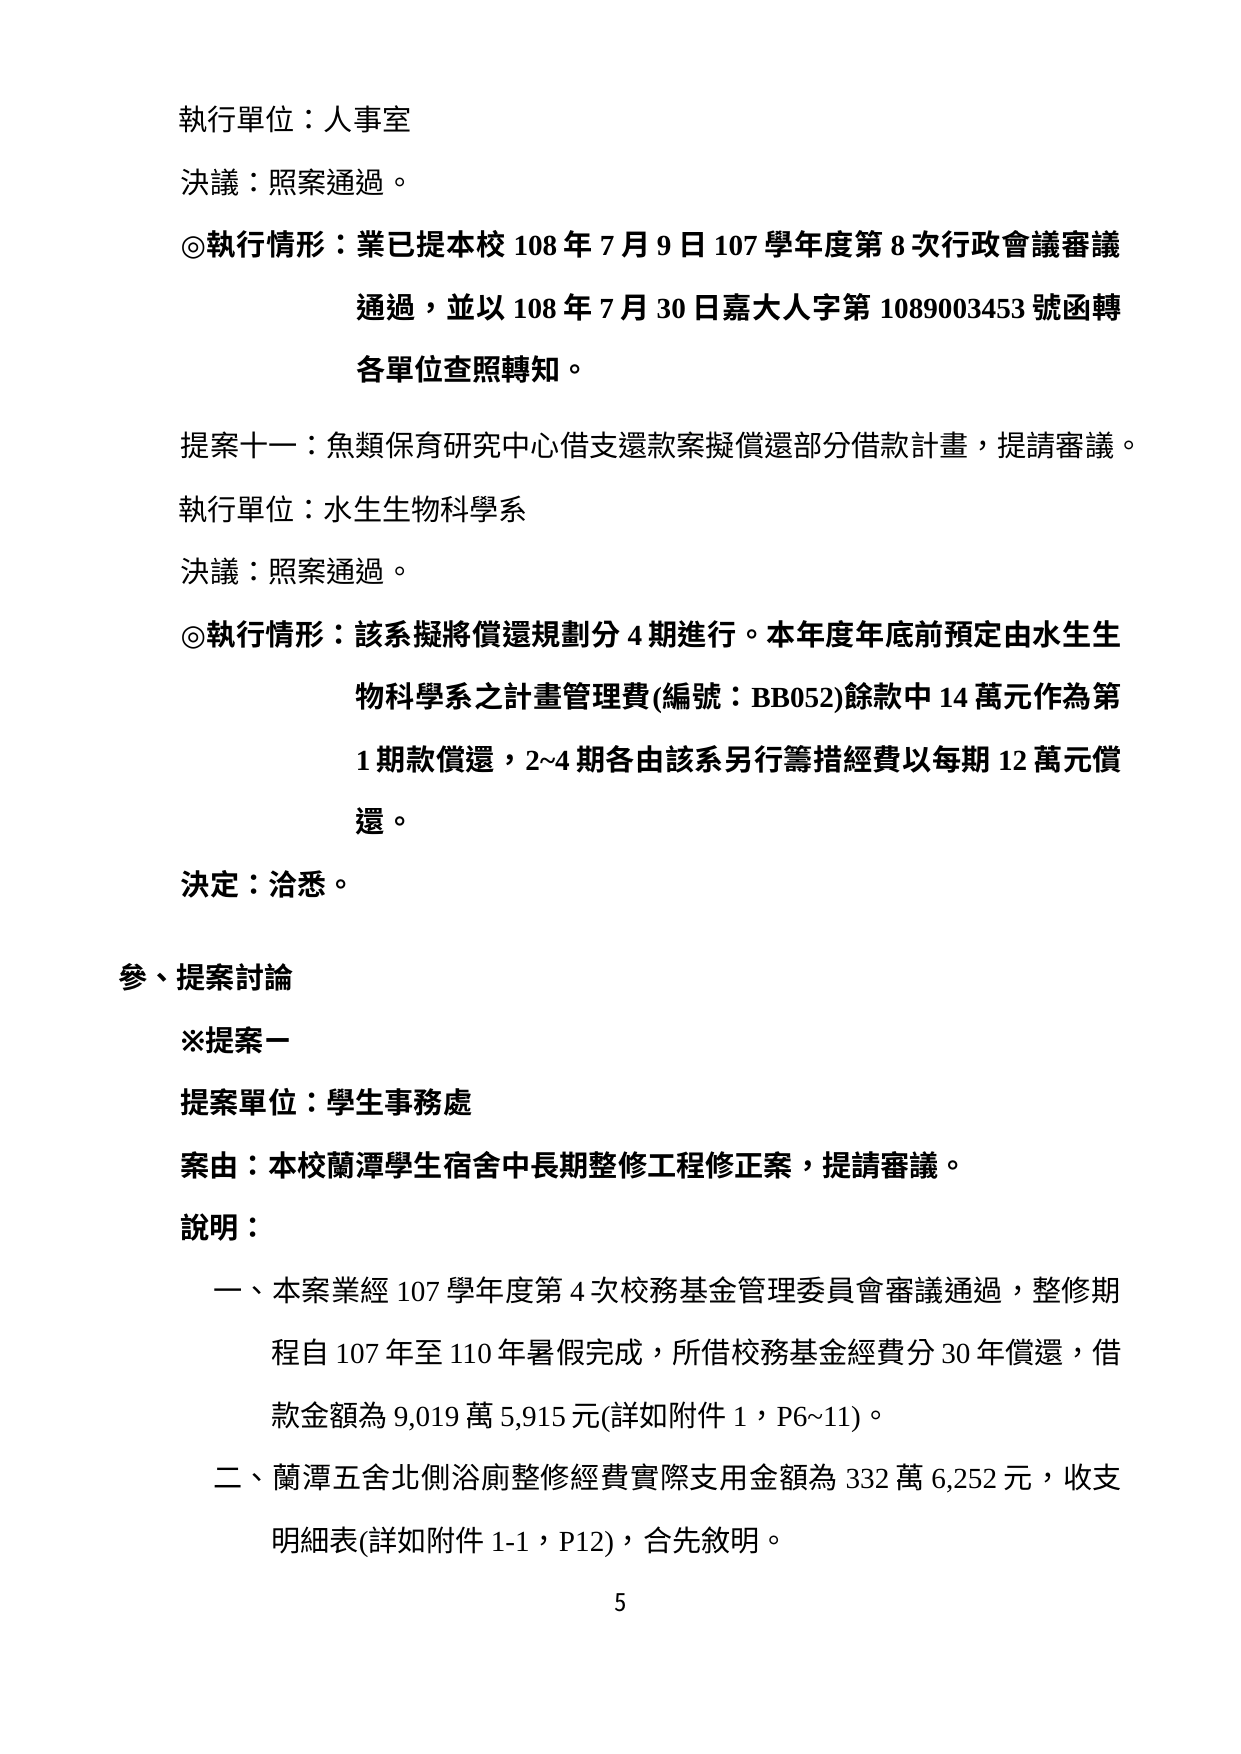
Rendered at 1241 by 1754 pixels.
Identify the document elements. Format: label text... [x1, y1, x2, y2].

text 案由：本校蘭潭學生宿舍中長期整修工程修正案，提請審議。 [180, 1122, 1122, 1184]
text 執行單位：水生生物科學系 [178, 466, 1122, 528]
text 執行單位：人事室 [178, 76, 1122, 139]
list 提案討論 [118, 934, 1122, 997]
text 決議：照案通過。 [181, 528, 1122, 591]
text 說明： [180, 1184, 1122, 1247]
text ※提案ㄧ [180, 997, 1122, 1059]
text ◎執行情形：業已提本校108年7月9日107學年度第8次行政會議審議通過，並以108年7月30日嘉大人字第1089003453號函轉各單位查照轉知。 [180, 201, 1122, 389]
text 提案單位：學生事務處 [180, 1059, 1122, 1122]
text 一、本案業經107學年度第4次校務基金管理委員會審議通過，整修期程自107年至110年暑假完成，所借校務基金經費分30年償還，借款金額為9,019萬5,915元(詳如附件1，P6~11)。 [213, 1247, 1122, 1434]
text 決議：照案通過。 [181, 139, 1122, 201]
text 決定：洽悉。 [181, 841, 1122, 903]
text ◎執行情形：該系擬將償還規劃分4期進行。本年度年底前預定由水生生物科學系之計畫管理費(編號：BB052)餘款中14萬元作為第1期款償還，2~4期各由該系另行籌措經費以每期12萬元償還。 [180, 591, 1122, 841]
text 提案十一：魚類保育研究中心借支還款案擬償還部分借款計畫，提請審議。 [181, 420, 1122, 466]
text 二、蘭潭五舍北側浴廁整修經費實際支用金額為332萬6,252元，收支明細表(詳如附件1-1，P12)，合先敘明。 [213, 1434, 1122, 1559]
